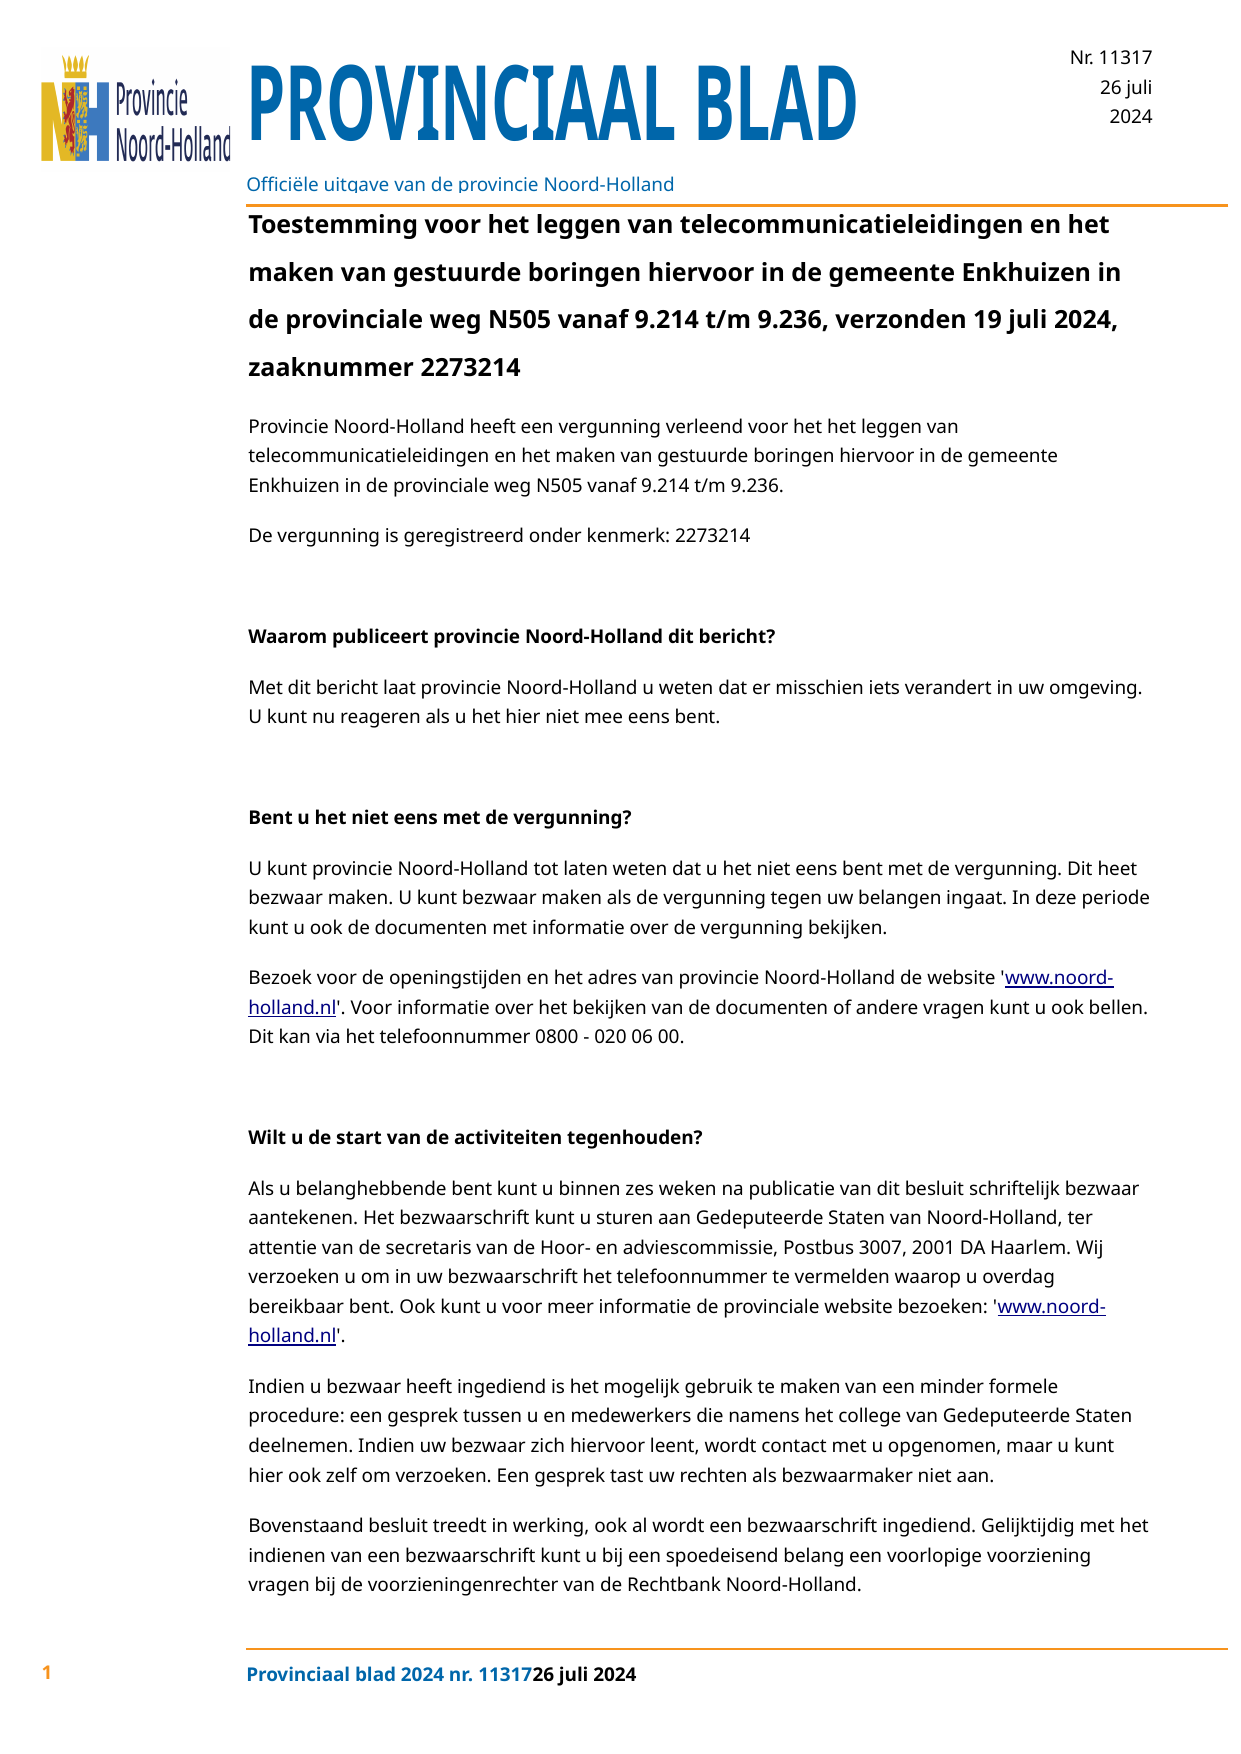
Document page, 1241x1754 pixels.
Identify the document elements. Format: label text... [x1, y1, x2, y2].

text Bent u het niet eens met de vergunning? [248, 804, 1152, 830]
text Met dit bericht laat provincie Noord-Holland u weten dat er misschien iets verandert in uw omgeving. U kunt nu reageren als u het hier niet mee eens bent. [248, 674, 1152, 729]
text Bovenstaand besluit treedt in werking, ook al wordt een bezwaarschrift ingediend. Gelijktijdig met het indienen van een bezwaarschrift kunt u bij een spoedeisend belang een voorlopige voorziening vragen bij de voorzieningenrechter van de Rechtbank Noord-Holland. [248, 1512, 1152, 1597]
text Bezoek voor de openingstijden en het adres van provincie Noord-Holland de website 'www.noord-holland.nl'. Voor informatie over het bekijken van de documenten of andere vragen kunt u ook bellen. Dit kan via het telefoonnummer 0800 - 020 06 00. [248, 964, 1152, 1049]
text De vergunning is geregistreerd onder kenmerk: 2273214 [248, 523, 1152, 548]
text Provincie Noord-Holland heeft een vergunning verleend voor het het leggen van telecommunicatieleidingen en het maken van gestuurde boringen hiervoor in de gemeente Enkhuizen in de provinciale weg N505 vanaf 9.214 t/m 9.236. [248, 413, 1152, 498]
text Waarom publiceert provincie Noord-Holland dit bericht? [248, 623, 1152, 649]
text Toestemming voor het leggen van telecommunicatieleidingen en het maken van gestuurde boringen hiervoor in de gemeente Enkhuizen in de provinciale weg N505 vanaf 9.214 t/m 9.236, verzonden 19 juli 2024, zaaknummer 2273214 [248, 207, 1152, 384]
text Als u belanghebbende bent kunt u binnen zes weken na publicatie van dit besluit schriftelijk bezwaar aantekenen. Het bezwaarschrift kunt u sturen aan Gedeputeerde Staten van Noord-Holland, ter attentie van de secretaris van de Hoor- en adviescommissie, Postbus 3007, 2001 DA Haarlem. Wij verzoeken u om in uw bezwaarschrift het telefoonnummer te vermelden waarop u overdag bereikbaar bent. Ook kunt u voor meer informatie de provinciale website bezoeken: 'www.noord-holland.nl'. [248, 1175, 1152, 1348]
text Wilt u de start van de activiteiten tegenhouden? [248, 1124, 1152, 1150]
text Indien u bezwaar heeft ingediend is het mogelijk gebruik te maken van een minder formele procedure: een gesprek tussen u en medewerkers die namens het college van Gedeputeerde Staten deelnemen. Indien uw bezwaar zich hiervoor leent, wordt contact met u opgenomen, maar u kunt hier ook zelf om verzoeken. Een gesprek tast uw rechten als bezwaarmaker niet aan. [248, 1373, 1152, 1488]
picture [41, 47, 231, 172]
text U kunt provincie Noord-Holland tot laten weten dat u het niet eens bent met de vergunning. Dit heet bezwaar maken. U kunt bezwaar maken als de vergunning tegen uw belangen ingaat. In deze periode kunt u ook de documenten met informatie over de vergunning bekijken. [248, 855, 1152, 940]
